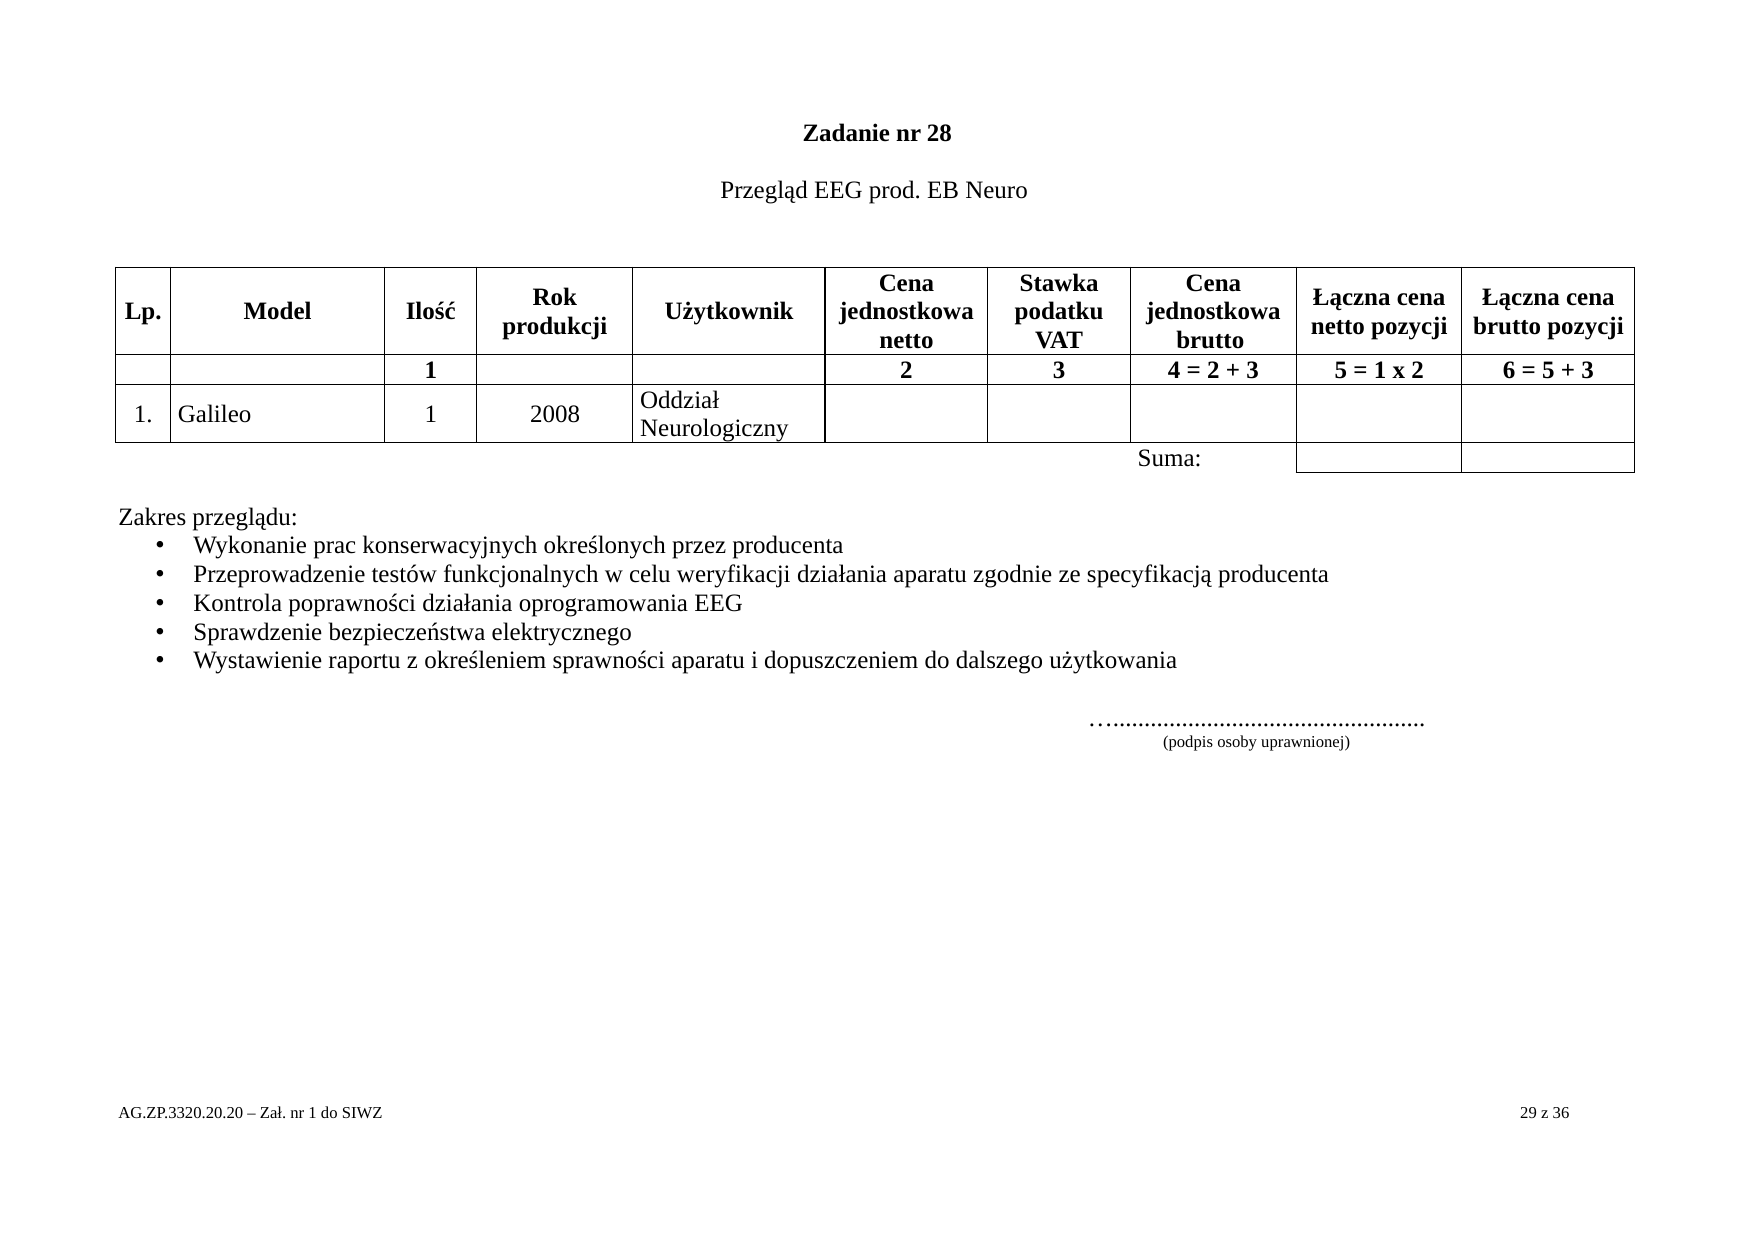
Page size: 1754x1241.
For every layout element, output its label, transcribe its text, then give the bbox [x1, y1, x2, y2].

table_cell [825, 443, 987, 472]
table_cell 1. [116, 385, 170, 442]
table_cell 1 [385, 385, 476, 442]
table_cell [384, 443, 477, 472]
table_cell [1131, 385, 1296, 442]
title Zadanie nr 28 [118, 118, 1636, 147]
table_header Łączna cena netto pozycji [1297, 268, 1461, 354]
table_header Stawka podatku VAT [988, 268, 1130, 354]
table_cell 2 [826, 355, 987, 384]
table_header Użytkownik [633, 268, 824, 354]
table_header Rok produkcji [477, 268, 632, 354]
table_header Lp. [116, 268, 170, 354]
table_cell Galileo [171, 385, 384, 442]
table_cell [477, 355, 632, 384]
table_cell [116, 355, 170, 384]
table_header Cena jednostkowa brutto [1131, 268, 1296, 354]
table_cell [116, 443, 170, 472]
table_cell [1297, 385, 1461, 442]
table_header ….................................................. (podpis osoby uprawnionej) [877, 703, 1636, 751]
table_cell [1297, 443, 1461, 472]
table_header Ilość [385, 268, 476, 354]
table_cell [633, 443, 825, 472]
table_cell [477, 443, 633, 472]
list Kontrola poprawności działania oprogramowania EEG [156, 588, 1636, 617]
list Wystawienie raportu z określeniem sprawności aparatu i dopuszczeniem do dalszego użytkowania [156, 646, 1636, 674]
table_cell 6 = 5 + 3 [1462, 355, 1634, 384]
table_cell Oddział Neurologiczny [633, 385, 824, 442]
list Wykonanie prac konserwacyjnych określonych przez producenta [156, 531, 1636, 559]
table_header Model [171, 268, 384, 354]
table_cell [1462, 443, 1634, 472]
table_header Łączna cena brutto pozycji [1462, 268, 1634, 354]
list Sprawdzenie bezpieczeństwa elektrycznego [156, 617, 1636, 646]
table_cell [988, 443, 1130, 472]
table_cell [988, 385, 1130, 442]
table_cell Suma: [1130, 443, 1296, 472]
table_cell [1462, 385, 1634, 442]
table_cell 4 = 2 + 3 [1131, 355, 1296, 384]
title Przegląd EEG prod. EB Neuro [118, 176, 1636, 204]
table_cell [633, 355, 824, 384]
table_cell 5 = 1 x 2 [1297, 355, 1461, 384]
table_cell [826, 385, 987, 442]
table_header [118, 703, 877, 751]
text Zakres przeglądu: [118, 502, 1636, 531]
table_cell 2008 [477, 385, 632, 442]
table_cell 1 [385, 355, 476, 384]
table_cell [170, 443, 384, 472]
list Przeprowadzenie testów funkcjonalnych w celu weryfikacji działania aparatu zgodnie ze specyfikacją producenta [156, 559, 1636, 588]
table_cell 3 [988, 355, 1130, 384]
table_header Cena jednostkowa netto [826, 268, 987, 354]
table_cell [171, 355, 384, 384]
